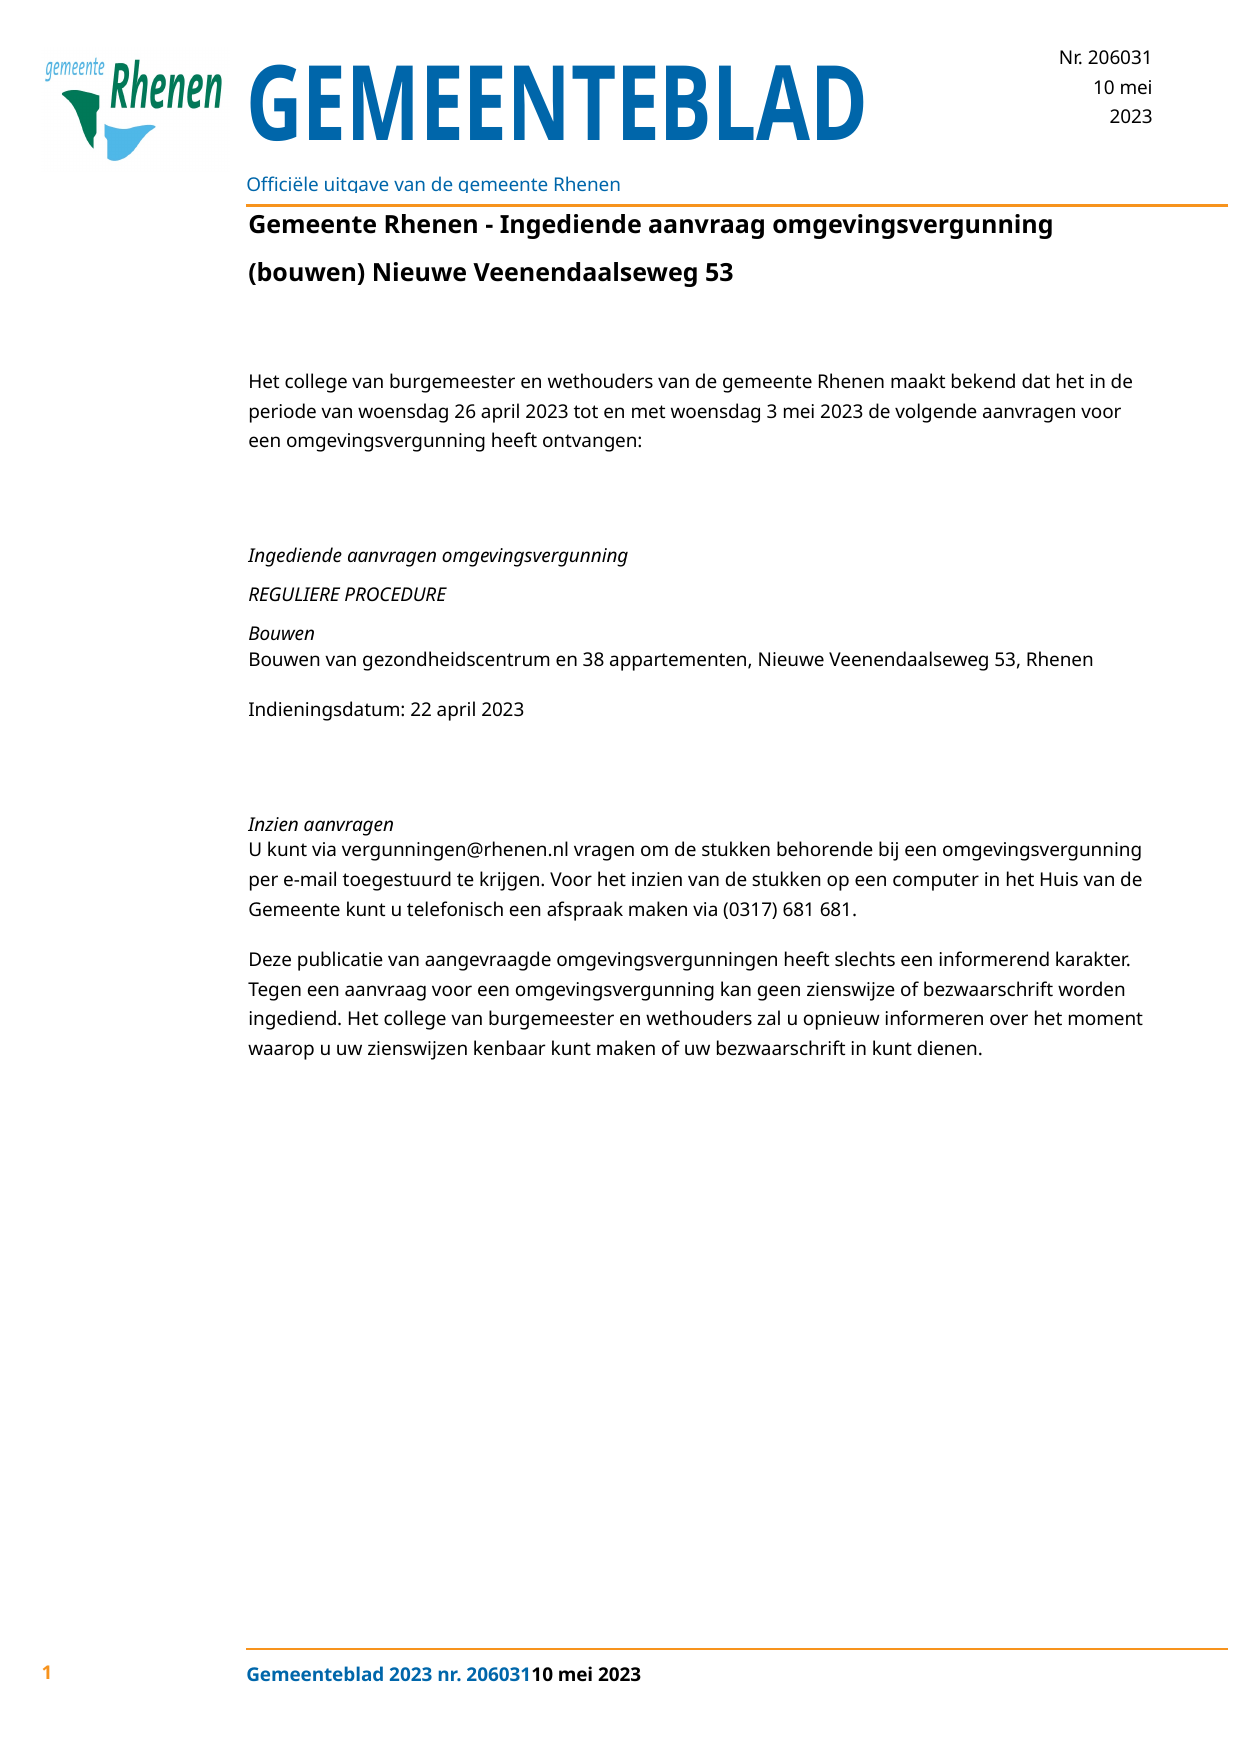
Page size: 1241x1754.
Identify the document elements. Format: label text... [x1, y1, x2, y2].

text Inzien aanvragen [248, 811, 1152, 837]
text Indieningsdatum: 22 april 2023 [248, 697, 1152, 722]
text Bouwen van gezondheidscentrum en 38 appartementen, Nieuwe Veenendaalseweg 53, Rhenen [248, 646, 1152, 672]
text Ingediende aanvragen omgevingsvergunning [248, 542, 1152, 568]
text Bouwen [248, 620, 1152, 646]
picture [41, 47, 231, 172]
text Het college van burgemeester en wethouders van de gemeente Rhenen maakt bekend dat het in de periode van woensdag 26 april 2023 tot en met woensdag 3 mei 2023 de volgende aanvragen voor een omgevingsvergunning heeft ontvangen: [248, 368, 1152, 453]
text REGULIERE PROCEDURE [248, 581, 1152, 607]
text Deze publicatie van aangevraagde omgevingsvergunningen heeft slechts een informerend karakter. Tegen een aanvraag voor een omgevingsvergunning kan geen zienswijze of bezwaarschrift worden ingediend. Het college van burgemeester en wethouders zal u opnieuw informeren over het moment waarop u uw zienswijzen kenbaar kunt maken of uw bezwaarschrift in kunt dienen. [248, 946, 1152, 1061]
text Gemeente Rhenen - Ingediende aanvraag omgevingsvergunning (bouwen) Nieuwe Veenendaalseweg 53 [248, 207, 1152, 288]
text U kunt via vergunningen@rhenen.nl vragen om de stukken behorende bij een omgevingsvergunning per e-mail toegestuurd te krijgen. Voor het inzien van de stukken op een computer in het Huis van de Gemeente kunt u telefonisch een afspraak maken via (0317) 681 681. [248, 837, 1152, 922]
